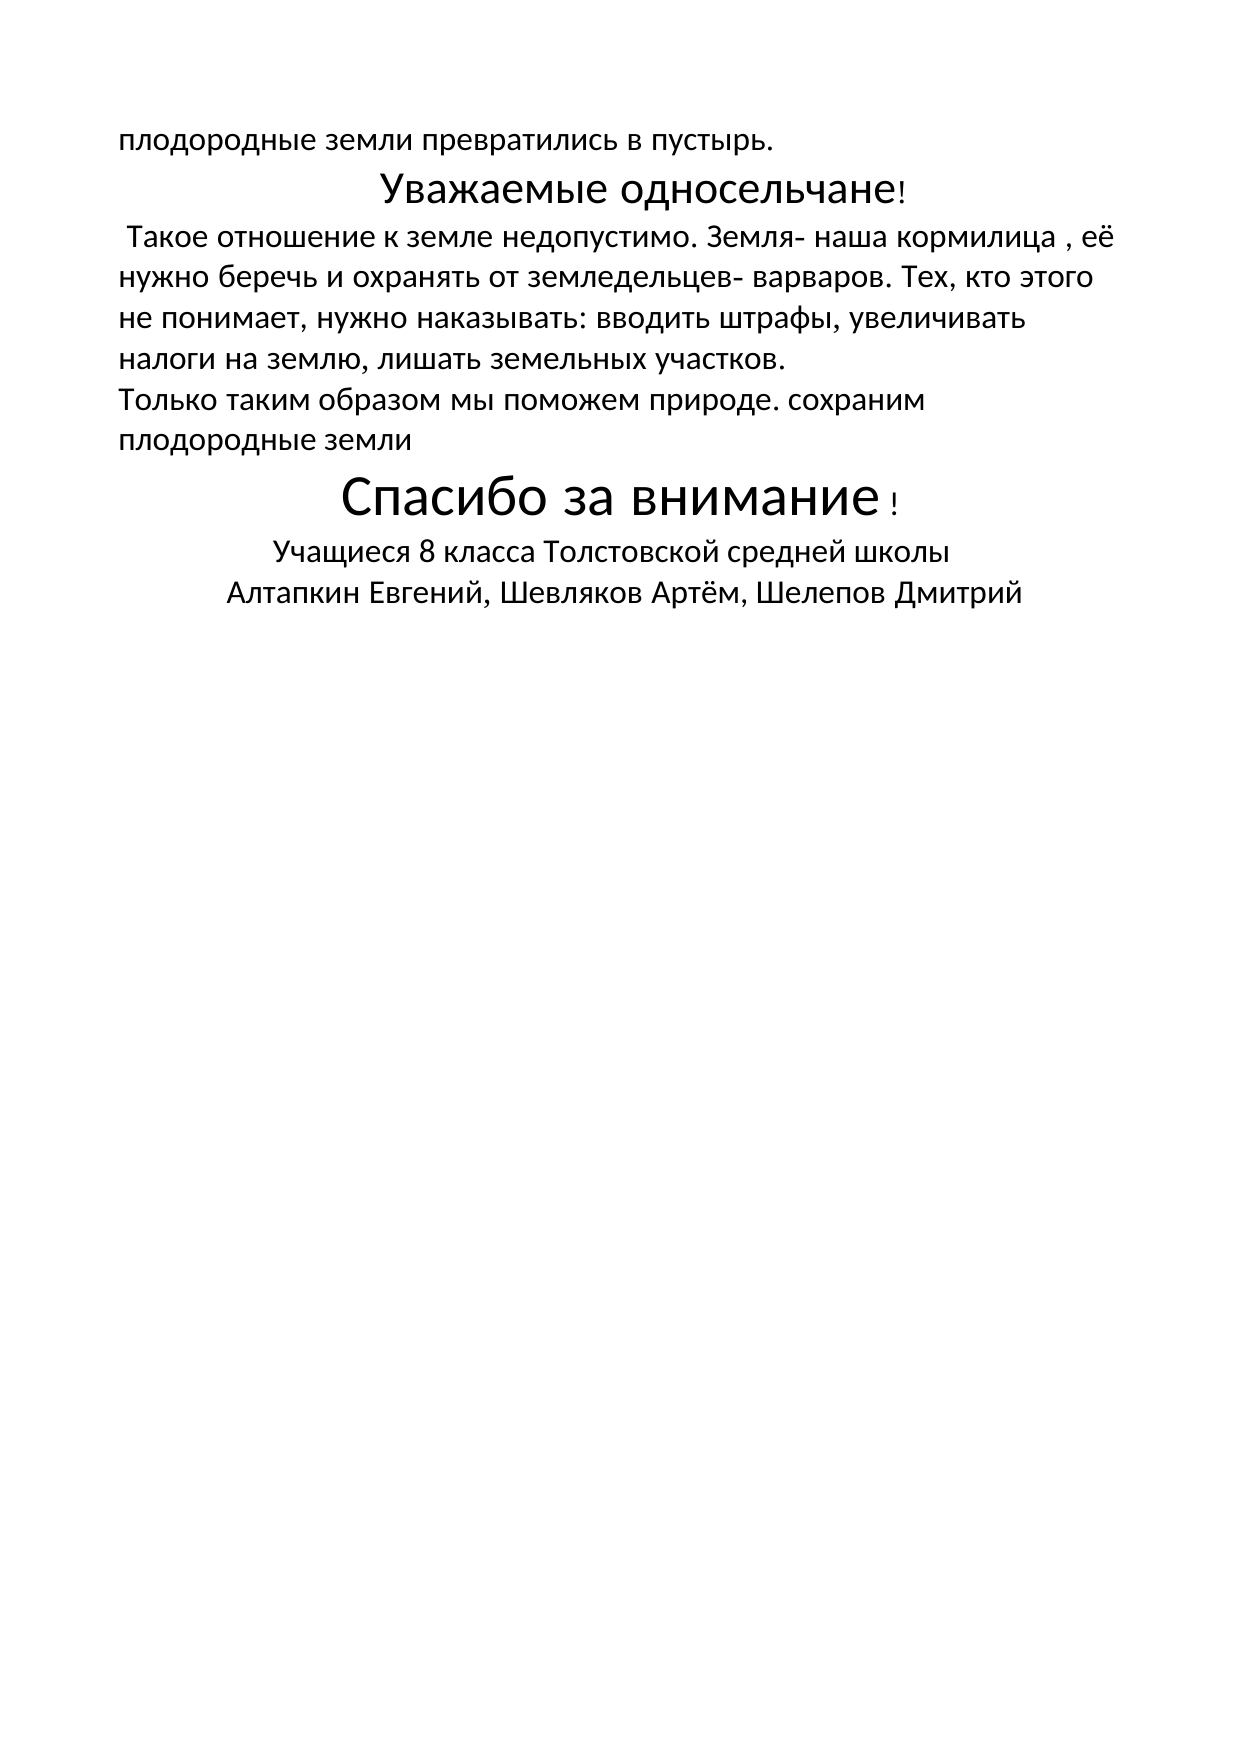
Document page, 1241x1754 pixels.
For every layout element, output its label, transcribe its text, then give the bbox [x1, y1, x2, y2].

text Такое отношение к земле недопустимо. Земля- наша кормилица , её нужно беречь и охранять от земледельцев- варваров. Тех, кто этого не понимает, нужно наказывать: вводить штрафы, увеличивать налоги на землю, лишать земельных участков. [118, 215, 1122, 378]
text Только таким образом мы поможем природе. сохраним плодородные земли [118, 378, 1122, 459]
text Спасибо за внимание ! [118, 459, 1122, 530]
text плодородные земли превратились в пустырь. [118, 118, 1122, 159]
text Учащиеся 8 класса Толстовской средней школы [118, 530, 1122, 571]
text Алтапкин Евгений, Шевляков Артём, Шелепов Дмитрий [118, 571, 1122, 612]
text Уважаемые односельчане! [118, 159, 1122, 215]
